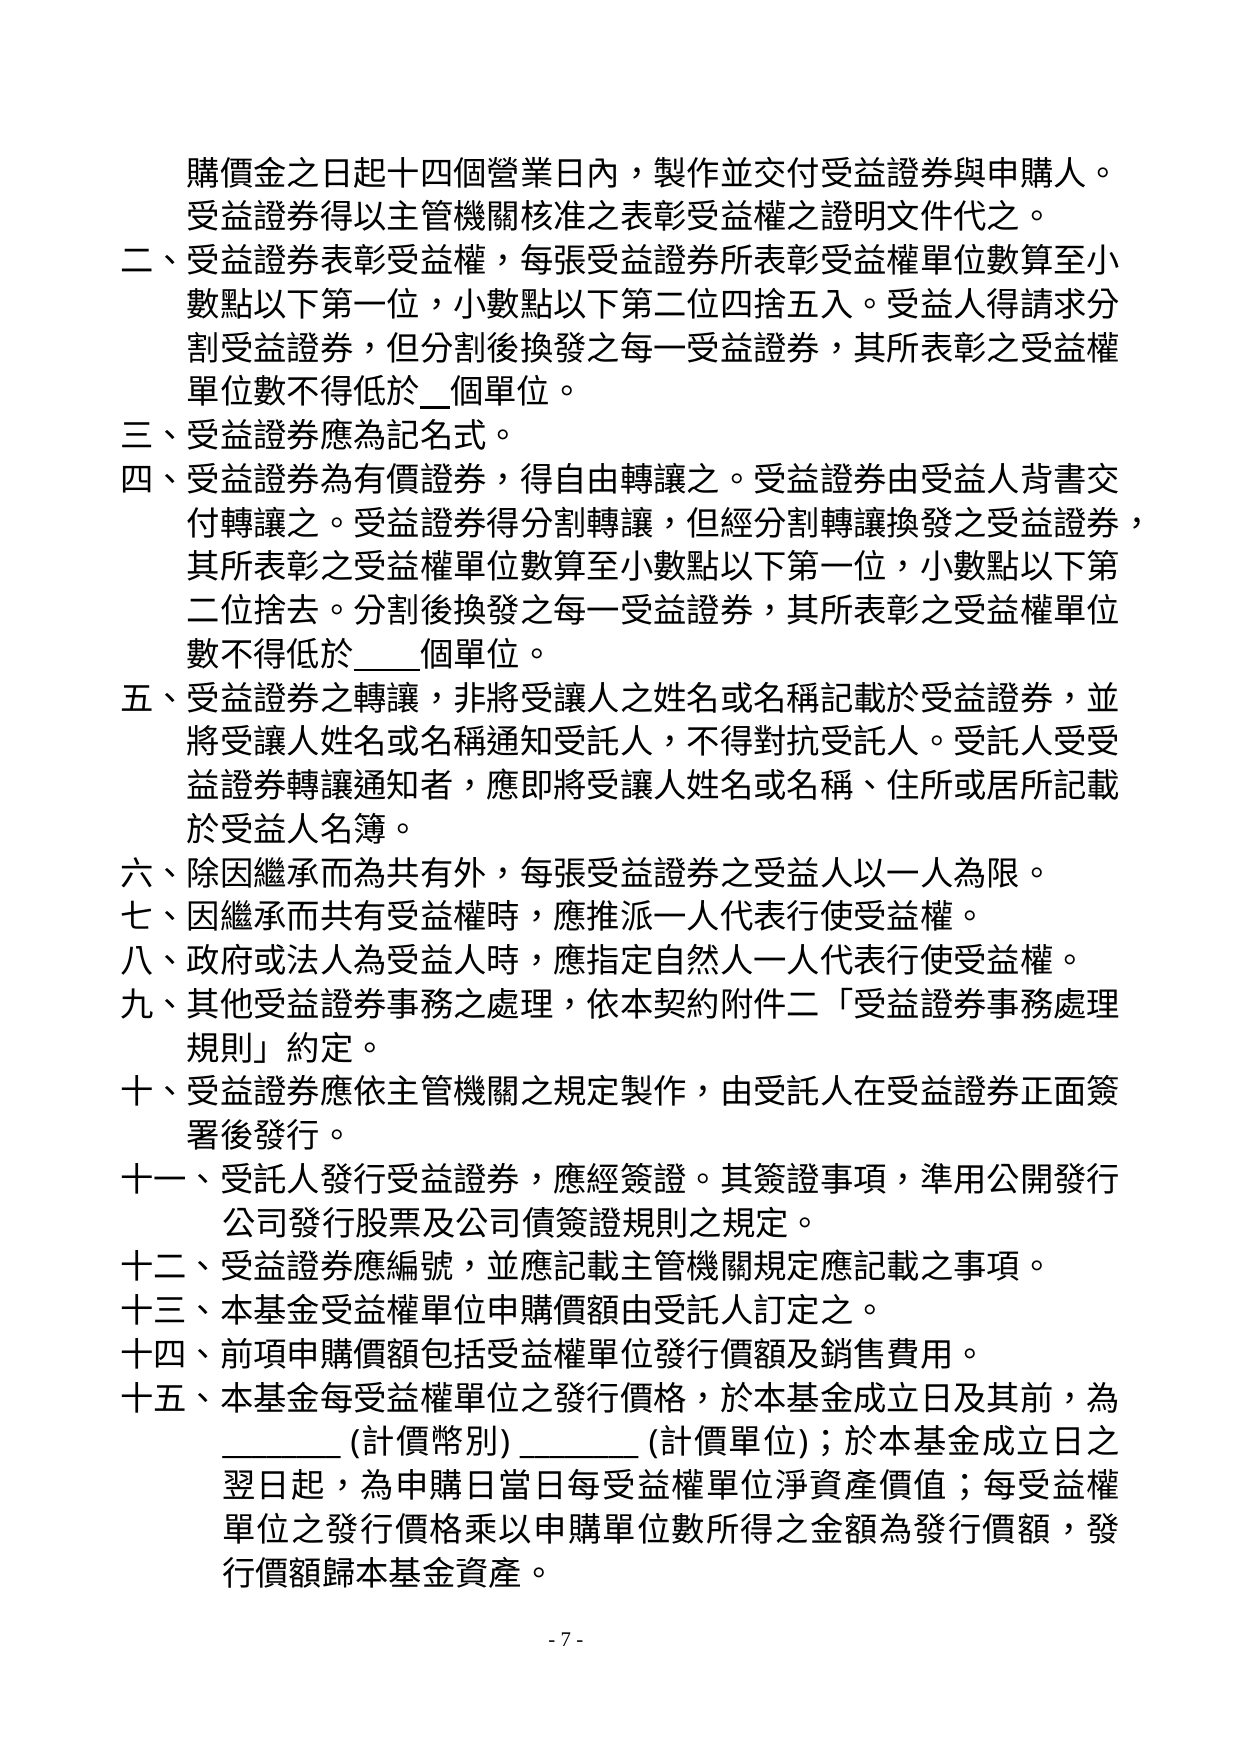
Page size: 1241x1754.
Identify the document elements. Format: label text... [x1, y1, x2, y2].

text 購價金之日起十四個營業日內，製作並交付受益證券與申購人。受益證券得以主管機關核准之表彰受益權之證明文件代之。 [120, 150, 1120, 237]
text 九、其他受益證券事務之處理，依本契約附件二「受益證券事務處理規則」約定。 [120, 981, 1120, 1069]
text 十一、受託人發行受益證券，應經簽證。其簽證事項，準用公開發行公司發行股票及公司債簽證規則之規定。 [120, 1156, 1120, 1244]
text 十四、前項申購價額包括受益權單位發行價額及銷售費用。 [120, 1331, 1120, 1375]
text 五、受益證券之轉讓，非將受讓人之姓名或名稱記載於受益證券，並將受讓人姓名或名稱通知受託人，不得對抗受託人。受託人受受益證券轉讓通知者，應即將受讓人姓名或名稱、住所或居所記載於受益人名簿。 [120, 675, 1120, 850]
text 十三、本基金受益權單位申購價額由受託人訂定之。 [120, 1287, 1120, 1331]
text 三、受益證券應為記名式。 [120, 412, 1120, 456]
text 七、因繼承而共有受益權時，應推派一人代表行使受益權。 [120, 894, 1120, 937]
text 八、政府或法人為受益人時，應指定自然人一人代表行使受益權。 [120, 937, 1120, 981]
text 十、受益證券應依主管機關之規定製作，由受託人在受益證券正面簽署後發行。 [120, 1069, 1120, 1156]
text 十五、本基金每受益權單位之發行價格，於本基金成立日及其前，為________ (計價幣別) ________ (計價單位)；於本基金成立日之翌日起，為申購日當日每受益權單位淨資產價值；每受益權單位之發行價格乘以申購單位數所得之金額為發行價額，發行價額歸本基金資產。 [120, 1375, 1120, 1594]
text 二、受益證券表彰受益權，每張受益證券所表彰受益權單位數算至小數點以下第一位，小數點以下第二位四捨五入。受益人得請求分割受益證券，但分割後換發之每一受益證券，其所表彰之受益權單位數不得低於 個單位。 [120, 237, 1120, 412]
text 六、除因繼承而為共有外，每張受益證券之受益人以一人為限。 [120, 850, 1120, 894]
text 十二、受益證券應編號，並應記載主管機關規定應記載之事項。 [120, 1244, 1120, 1287]
text 四、受益證券為有價證券，得自由轉讓之。受益證券由受益人背書交付轉讓之。受益證券得分割轉讓，但經分割轉讓換發之受益證券，其所表彰之受益權單位數算至小數點以下第一位，小數點以下第二位捨去。分割後換發之每一受益證券，其所表彰之受益權單位數不得低於 個單位。 [120, 456, 1120, 675]
